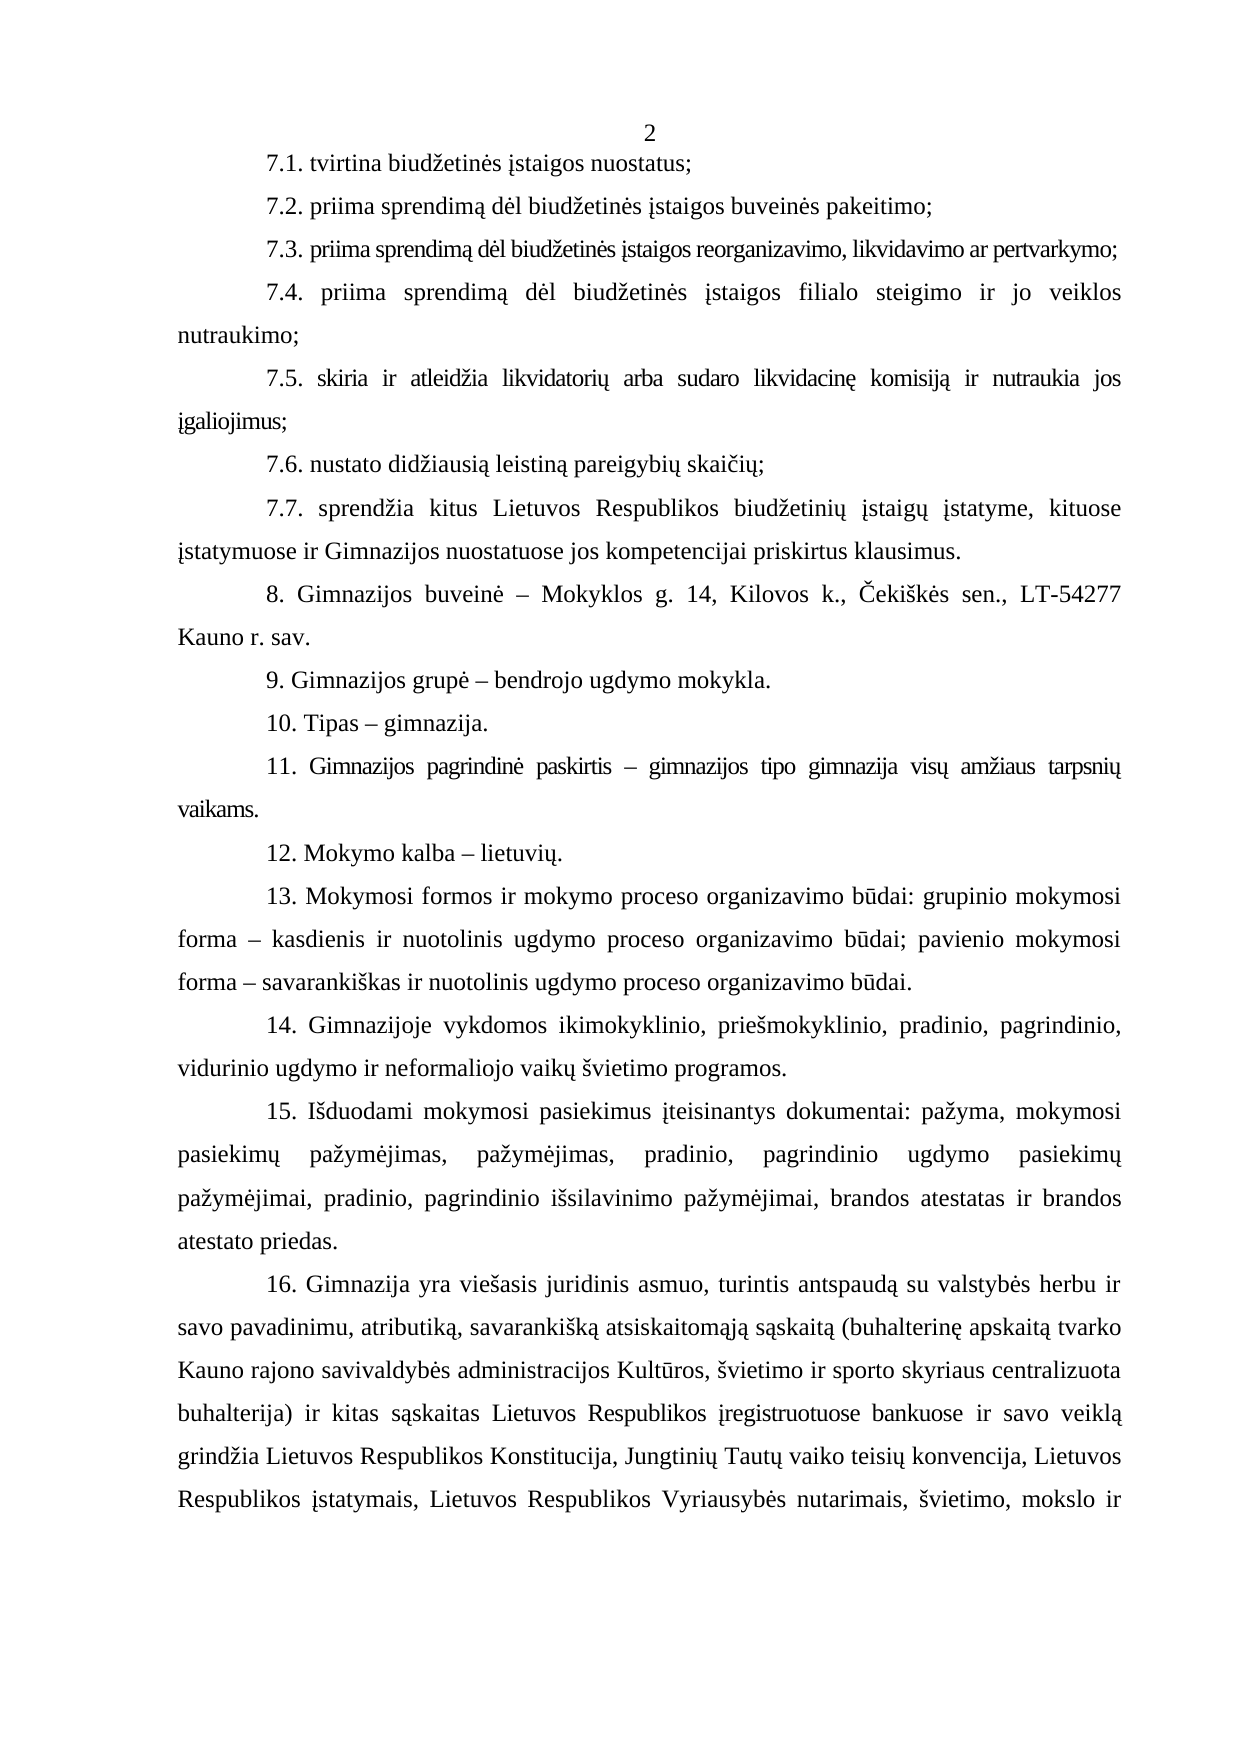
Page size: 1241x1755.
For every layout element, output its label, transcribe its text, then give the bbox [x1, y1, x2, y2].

text 9. Gimnazijos grupė – bendrojo ugdymo mokykla. [177, 665, 1122, 694]
text 8. Gimnazijos buveinė – Mokyklos g. 14, Kilovos k., Čekiškės sen., LT-54277 Kauno r. sav. [177, 579, 1122, 651]
text 12. Mokymo kalba – lietuvių. [177, 838, 1122, 866]
text 16. Gimnazija yra viešasis juridinis asmuo, turintis antspaudą su valstybės herbu ir savo pavadinimu, atributiką, savarankišką atsiskaitomąją sąskaitą (buhalterinę apskaitą tvarko Kauno rajono savivaldybės administracijos Kultūros, švietimo ir sporto skyriaus centralizuota buhalterija) ir kitas sąskaitas Lietuvos Respublikos įregistruotuose bankuose ir savo veiklą grindžia Lietuvos Respublikos Konstitucija, Jungtinių Tautų vaiko teisių konvencija, Lietuvos Respublikos įstatymais, Lietuvos Respublikos Vyriausybės nutarimais, švietimo, mokslo ir [177, 1269, 1122, 1513]
text 7.5. skiria ir atleidžia likvidatorių arba sudaro likvidacinę komisiją ir nutraukia jos įgaliojimus; [177, 363, 1122, 435]
text 14. Gimnazijoje vykdomos ikimokyklinio, priešmokyklinio, pradinio, pagrindinio, vidurinio ugdymo ir neformaliojo vaikų švietimo programos. [177, 1010, 1122, 1082]
text 7.6. nustato didžiausią leistiną pareigybių skaičių; [177, 449, 1122, 478]
text 10. Tipas – gimnazija. [177, 708, 1122, 737]
text 7.7. sprendžia kitus Lietuvos Respublikos biudžetinių įstaigų įstatyme, kituose įstatymuose ir Gimnazijos nuostatuose jos kompetencijai priskirtus klausimus. [177, 493, 1122, 564]
text 11. Gimnazijos pagrindinė paskirtis – gimnazijos tipo gimnazija visų amžiaus tarpsnių vaikams. [177, 751, 1122, 823]
text 15. Išduodami mokymosi pasiekimus įteisinantys dokumentai: pažyma, mokymosi pasiekimų pažymėjimas, pažymėjimas, pradinio, pagrindinio ugdymo pasiekimų pažymėjimai, pradinio, pagrindinio išsilavinimo pažymėjimai, brandos atestatas ir brandos atestato priedas. [177, 1096, 1122, 1254]
text 7.3. priima sprendimą dėl biudžetinės įstaigos reorganizavimo, likvidavimo ar pertvarkymo; [177, 234, 1122, 263]
text 13. Mokymosi formos ir mokymo proceso organizavimo būdai: grupinio mokymosi forma – kasdienis ir nuotolinis ugdymo proceso organizavimo būdai; pavienio mokymosi forma – savarankiškas ir nuotolinis ugdymo proceso organizavimo būdai. [177, 881, 1122, 996]
text 7.1. tvirtina biudžetinės įstaigos nuostatus; [177, 148, 1122, 176]
text 7.2. priima sprendimą dėl biudžetinės įstaigos buveinės pakeitimo; [177, 191, 1122, 219]
text 7.4. priima sprendimą dėl biudžetinės įstaigos filialo steigimo ir jo veiklos nutraukimo; [177, 277, 1122, 349]
